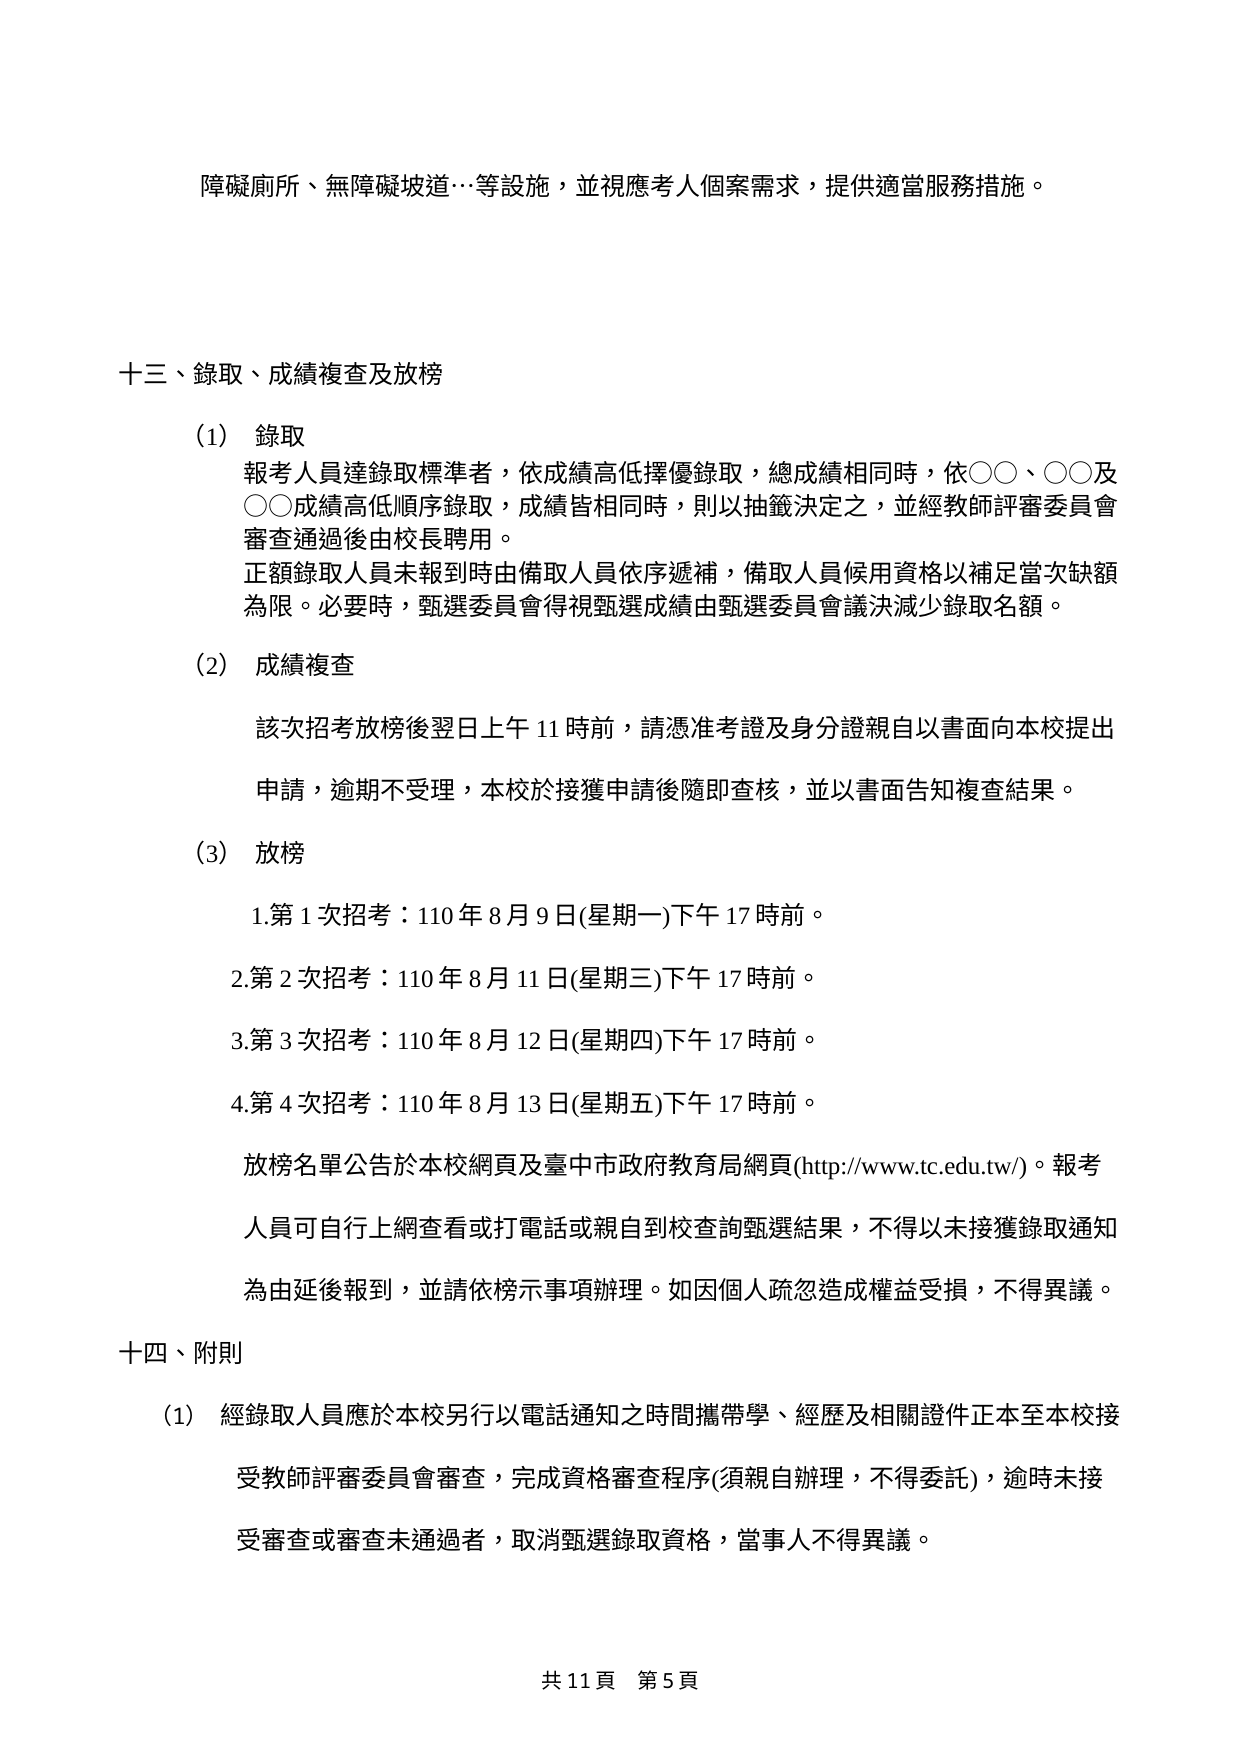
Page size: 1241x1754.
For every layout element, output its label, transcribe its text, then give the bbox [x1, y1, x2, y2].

text 1.第1次招考：110年8月9日(星期一)下午17時前。 [118, 872, 1122, 935]
text 4.第4次招考：110年8月13日(星期五)下午17時前。 [118, 1060, 1122, 1122]
text 障礙廁所、無障礙坡道…等設施，並視應考人個案需求，提供適當服務措施。 [170, 143, 1122, 206]
text 該次招考放榜後翌日上午11時前，請憑准考證及身分證親自以書面向本校提出申請，逾期不受理，本校於接獲申請後隨即查核，並以書面告知複查結果。 [256, 685, 1122, 810]
text 正額錄取人員未報到時由備取人員依序遞補，備取人員候用資格以補足當次缺額為限。必要時，甄選委員會得視甄選成績由甄選委員會議決減少錄取名額。 [156, 556, 1122, 622]
list 錄取 [181, 393, 1122, 456]
text 2.第2次招考：110年8月11日(星期三)下午17時前。 [118, 935, 1122, 997]
text 3.第3次招考：110年8月12日(星期四)下午17時前。 [118, 997, 1122, 1060]
text 報考人員達錄取標準者，依成績高低擇優錄取，總成績相同時，依○○、○○及○○成績高低順序錄取，成績皆相同時，則以抽籤決定之，並經教師評審委員會審查通過後由校長聘用。 [156, 456, 1122, 556]
text 放榜名單公告於本校網頁及臺中市政府教育局網頁(http://www.tc.edu.tw/)。報考人員可自行上網查看或打電話或親自到校查詢甄選結果，不得以未接獲錄取通知為由延後報到，並請依榜示事項辦理。如因個人疏忽造成權益受損，不得異議。 [243, 1122, 1122, 1310]
list 放榜 [181, 810, 1122, 872]
text 十三、錄取、成績複查及放榜 [118, 331, 1122, 393]
list 成績複查 [181, 622, 1122, 685]
text 十四、附則 [118, 1310, 1122, 1372]
list 經錄取人員應於本校另行以電話通知之時間攜帶學、經歷及相關證件正本至本校接受教師評審委員會審查，完成資格審查程序(須親自辦理，不得委託)，逾時未接受審查或審查未通過者，取消甄選錄取資格，當事人不得異議。 [149, 1372, 1122, 1560]
